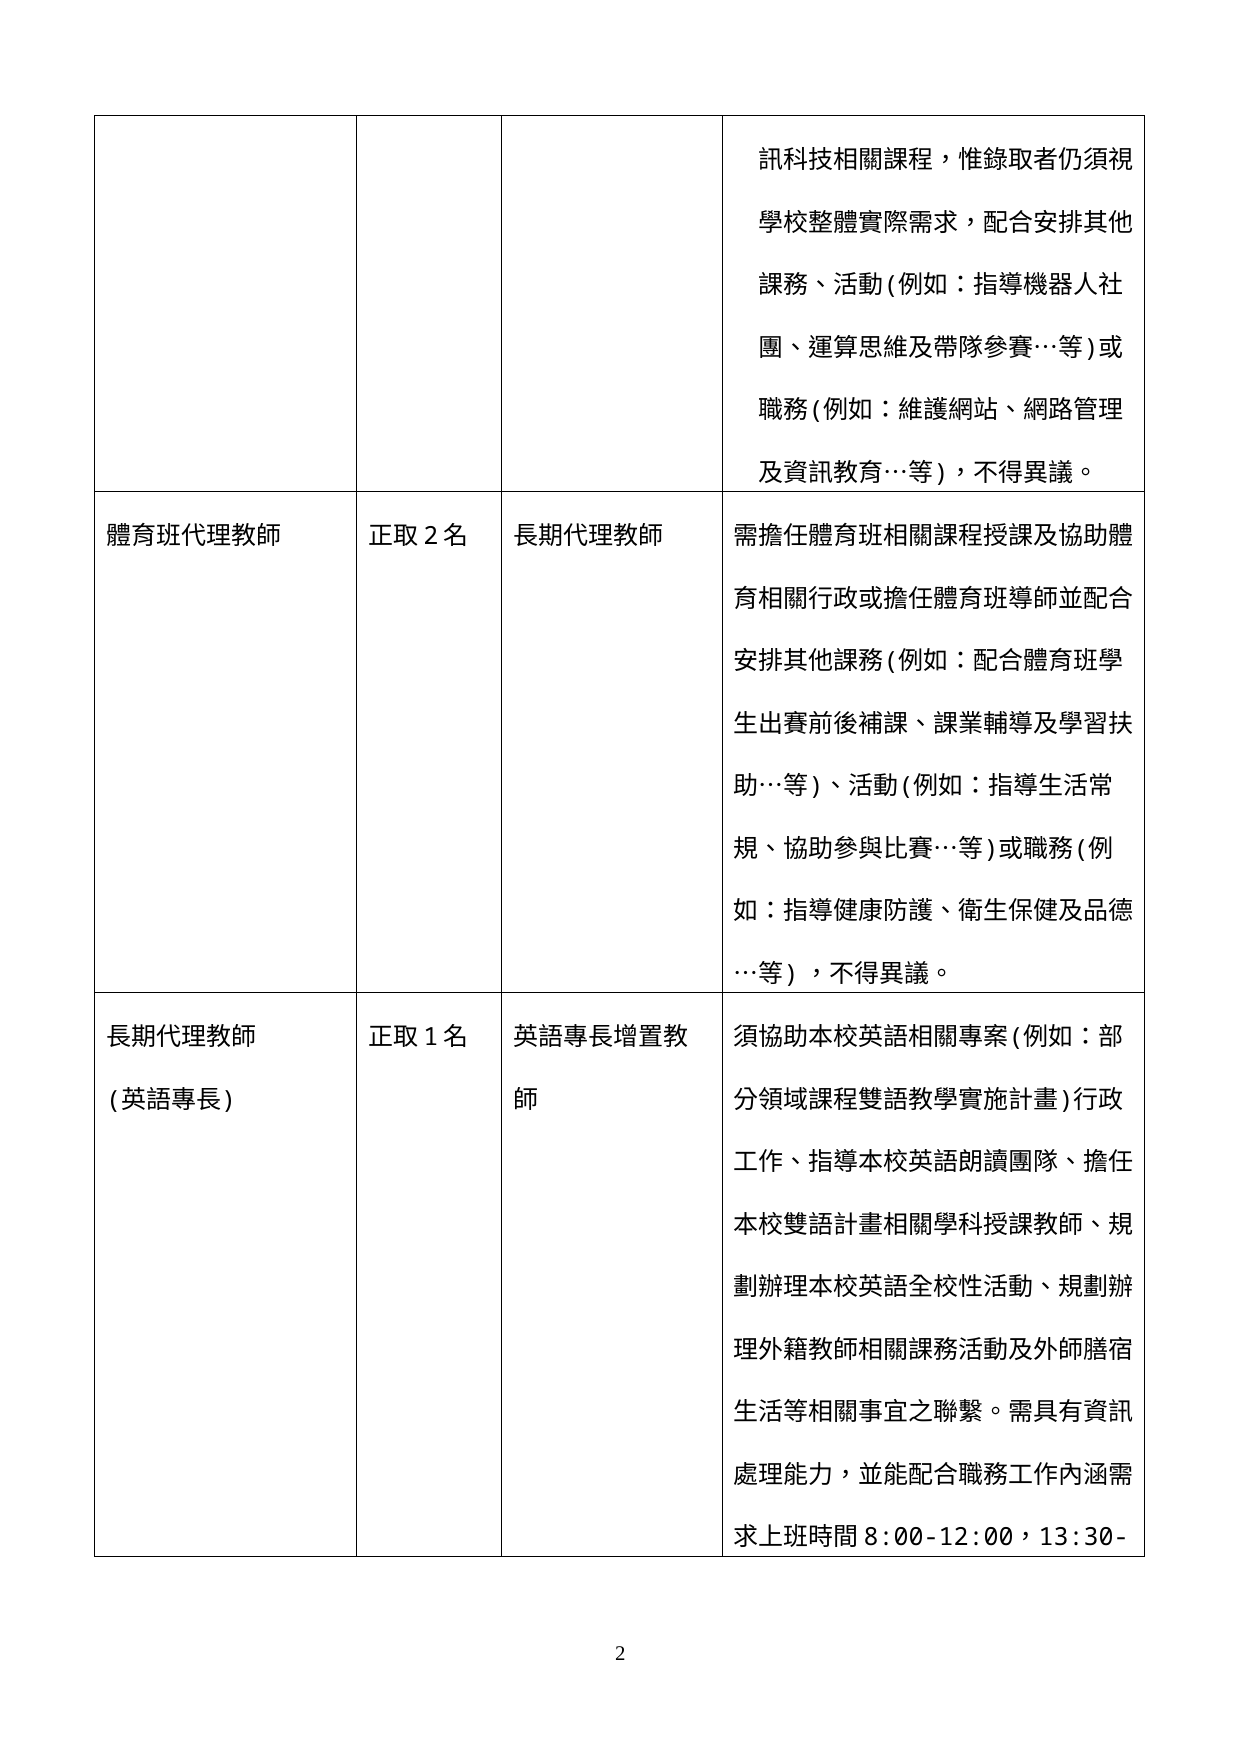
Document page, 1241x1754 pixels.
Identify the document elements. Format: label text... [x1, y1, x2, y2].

table_cell 體育班代理教師 [95, 492, 356, 992]
table_cell 需擔任體育班相關課程授課及協助體育相關行政或擔任體育班導師並配合安排其他課務(例如：配合體育班學生出賽前後補課、課業輔導及學習扶助…等)、活動(例如：指導生活常規、協助參與比賽…等)或職務(例如：指導健康防護、衛生保健及品德…等) ，不得異議。 [723, 492, 1144, 992]
table_cell 長期代理教師 (英語專長) [95, 993, 356, 1556]
table_cell 英語專長增置教師 [502, 993, 722, 1556]
table_cell 訊科技相關課程，惟錄取者仍須視學校整體實際需求，配合安排其他課務、活動(例如：指導機器人社團、運算思維及帶隊參賽…等)或職務(例如：維護網站、網路管理及資訊教育…等)，不得異議。 [723, 116, 1144, 491]
table_cell 正取2名 [357, 492, 501, 992]
table_cell [95, 116, 356, 491]
table_cell [357, 116, 501, 491]
table_cell 長期代理教師 [502, 492, 722, 992]
table_cell 須協助本校英語相關專案(例如：部分領域課程雙語教學實施計畫)行政工作、指導本校英語朗讀團隊、擔任本校雙語計畫相關學科授課教師、規劃辦理本校英語全校性活動、規劃辦理外籍教師相關課務活動及外師膳宿生活等相關事宜之聯繫。需具有資訊處理能力，並能配合職務工作內涵需求上班時間8:00-12:00，13:30- [723, 993, 1144, 1556]
table_cell 正取1名 [357, 993, 501, 1556]
table_cell [502, 116, 722, 491]
